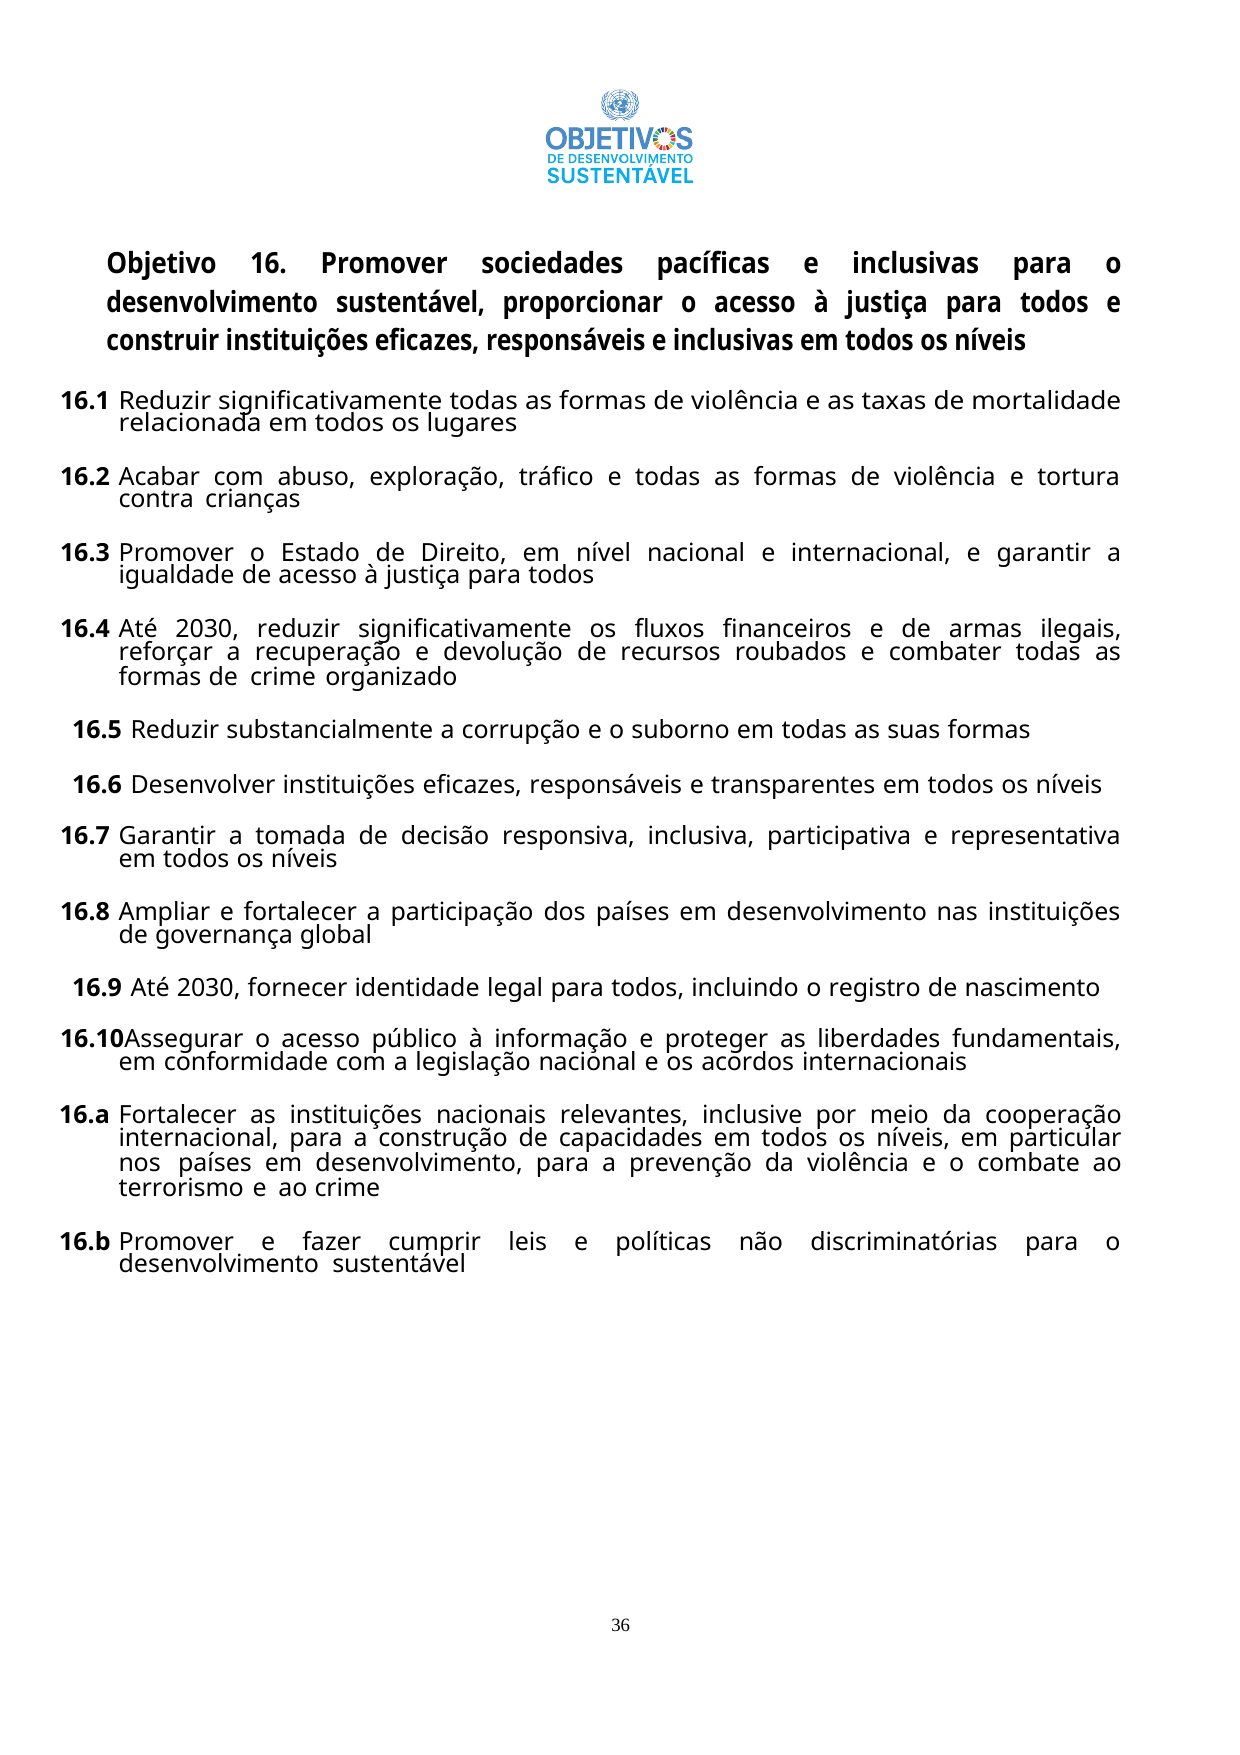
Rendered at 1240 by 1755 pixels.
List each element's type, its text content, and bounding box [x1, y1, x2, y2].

list Fortalecer as instituições nacionais relevantes, inclusive por meio da cooperação internacional, para a construção de capacidades em todos os níveis, em particular nos países em desenvolvimento, para a prevenção da violência e o combate ao terrorismo e ao crime [106, 1103, 1122, 1204]
list Reduzir substancialmente a corrupção e o suborno em todas as suas formas [118, 711, 1133, 745]
subtitle Objetivo 16. Promover sociedades pacíficas e inclusivas para o desenvolvimento sustentável, proporcionar o acesso à justiça para todos e construir instituições eficazes, responsáveis e inclusivas em todos os níveis [106, 243, 1121, 358]
list Reduzir significativamente todas as formas de violência e as taxas de mortalidade relacionada em todos os lugares [106, 389, 1122, 439]
list Promover e fazer cumprir leis e políticas não discriminatórias para o desenvolvimento sustentável [106, 1230, 1121, 1280]
list Até 2030, reduzir significativamente os fluxos financeiros e de armas ilegais, reforçar a recuperação e devolução de recursos roubados e combater todas as formas de crime organizado [106, 617, 1121, 693]
list Desenvolver instituições eficazes, responsáveis e transparentes em todos os níveis [118, 767, 1133, 801]
list Acabar com abuso, exploração, tráfico e todas as formas de violência e tortura contra crianças [106, 465, 1121, 515]
list Promover o Estado de Direito, em nível nacional e internacional, e garantir a igualdade de acesso à justiça para todos [106, 541, 1121, 591]
list Ampliar e fortalecer a participação dos países em desenvolvimento nas instituições de governança global [106, 901, 1121, 951]
list Até 2030, fornecer identidade legal para todos, incluindo o registro de nascimento [118, 969, 1133, 1003]
list Assegurar o acesso público à informação e proteger as liberdades fundamentais, em conformidade com a legislação nacional e os acordos internacionais [106, 1027, 1121, 1077]
list Garantir a tomada de decisão responsiva, inclusiva, participativa e representativa em todos os níveis [106, 825, 1121, 874]
